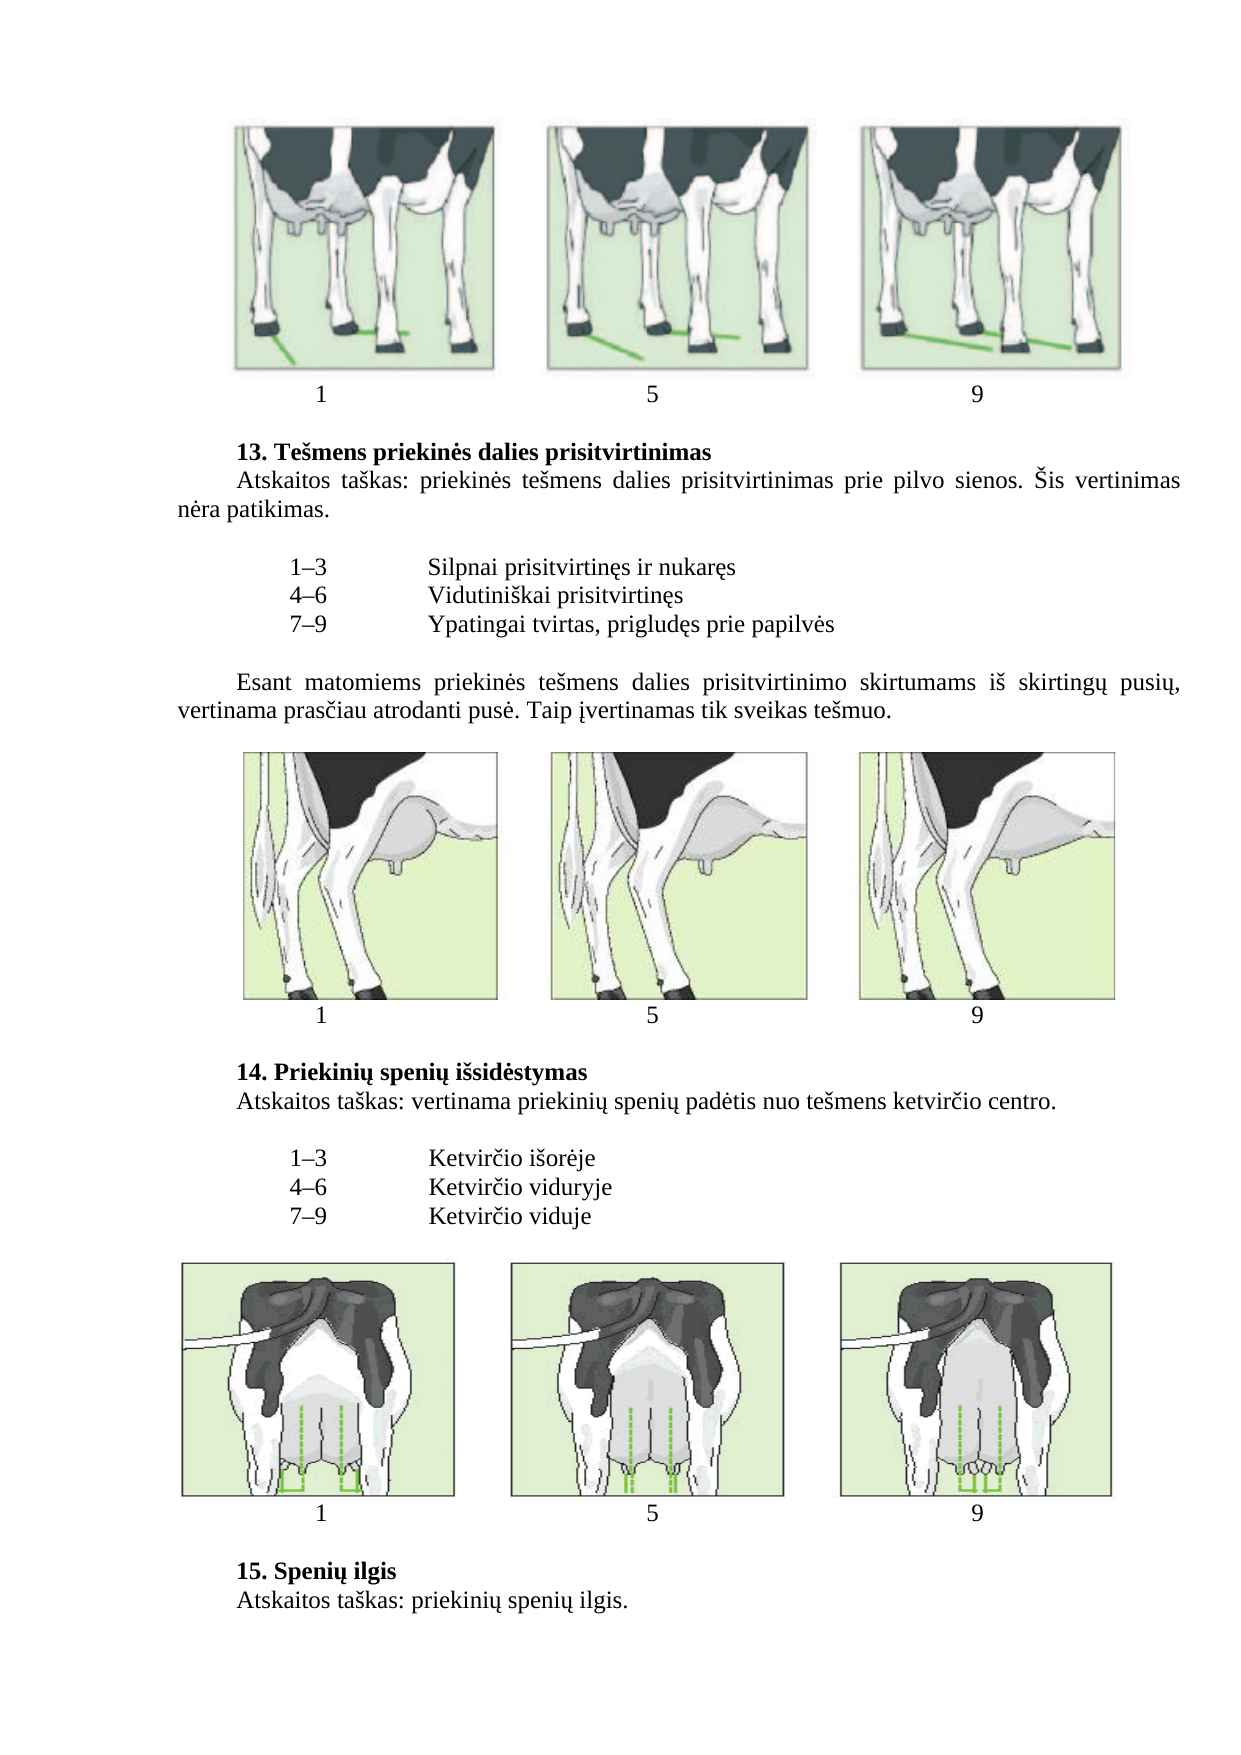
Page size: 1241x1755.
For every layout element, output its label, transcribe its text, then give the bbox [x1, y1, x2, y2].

text 14. Priekinių spenių išsidėstymas [177, 1057, 1181, 1086]
text Atskaitos taškas: priekinės tešmens dalies prisitvirtinimas prie pilvo sienos. Šis vertinimas nėra patikimas. [177, 465, 1181, 523]
text 1 5 9 [315, 1000, 1181, 1028]
text 4–6 Vidutiniškai prisitvirtinęs [289, 580, 1181, 609]
text 1 5 9 [315, 1498, 1181, 1527]
text 7–9 Ketvirčio viduje [289, 1201, 1181, 1230]
text 7–9 Ypatingai tvirtas, prigludęs prie papilvės [289, 609, 1181, 638]
text Atskaitos taškas: priekinių spenių ilgis. [177, 1585, 1181, 1613]
text 1 5 9 [315, 379, 1181, 408]
text 13. Tešmens priekinės dalies prisitvirtinimas [177, 437, 1181, 465]
text Esant matomiems priekinės tešmens dalies prisitvirtinimo skirtumams iš skirtingų pusių, vertinama prasčiau atrodanti pusė. Taip įvertinamas tik sveikas tešmuo. [177, 667, 1181, 724]
text 15. Spenių ilgis [177, 1556, 1181, 1585]
text Atskaitos taškas: vertinama priekinių spenių padėtis nuo tešmens ketvirčio centro. [177, 1086, 1181, 1115]
text 1–3 Silpnai prisitvirtinęs ir nukaręs [289, 552, 1181, 580]
text 4–6 Ketvirčio viduryje [289, 1172, 1181, 1201]
text 1–3 Ketvirčio išorėje [289, 1143, 1181, 1172]
